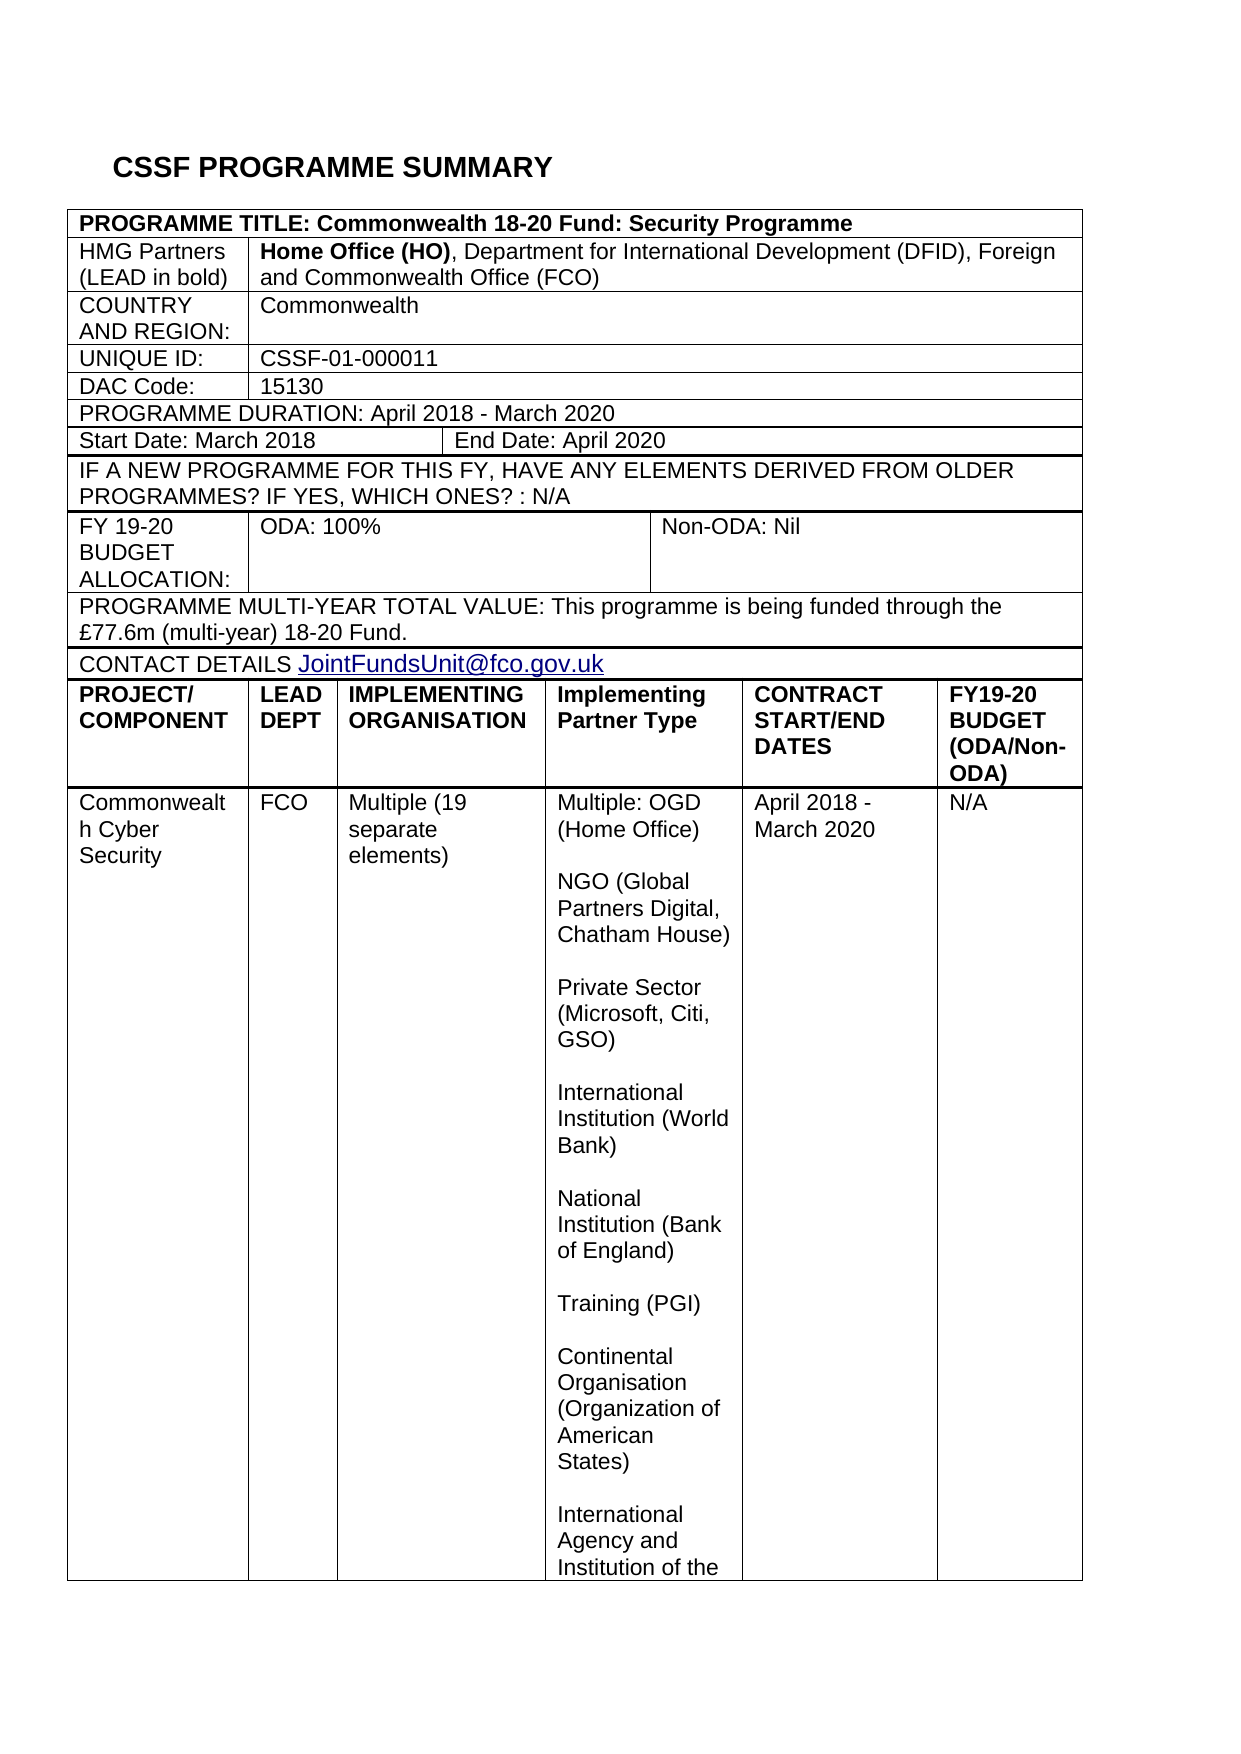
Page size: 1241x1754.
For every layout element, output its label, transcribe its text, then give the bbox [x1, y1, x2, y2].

table_cell Commonwealth [249, 292, 1082, 344]
table_cell FY19-20 BUDGET (ODA/Non-ODA) [938, 681, 1082, 786]
table_cell IMPLEMENTING ORGANISATION [338, 681, 545, 786]
table_cell PROGRAMME DURATION: April 2018 - March 2020 [68, 400, 1082, 426]
table_cell Start Date: March 2018 [68, 428, 442, 454]
table_cell LEAD DEPT [249, 681, 337, 786]
text CSSF PROGRAMME SUMMARY [112, 150, 1128, 183]
table_cell PROGRAMME MULTI-YEAR TOTAL VALUE: This programme is being funded through the £77.6m (multi-year) 18-20 Fund. [68, 593, 1082, 646]
table_cell DAC Code: [68, 373, 248, 399]
table_cell End Date: April 2020 [443, 428, 1082, 454]
table_cell Multiple (19 separate elements) [338, 789, 545, 1580]
table_cell CONTACT DETAILS JointFundsUnit@fco.gov.uk [68, 649, 1082, 677]
table_header PROGRAMME TITLE: Commonwealth 18-20 Fund: Security Programme [68, 210, 1082, 237]
table_cell FY 19-20 BUDGET ALLOCATION: [68, 513, 248, 592]
table_cell April 2018 - March 2020 [743, 789, 937, 1580]
table_cell Home Office (HO), Department for International Development (DFID), Foreign and Commonwealth Office (FCO) [249, 238, 1082, 291]
table_cell Multiple: OGD (Home Office) NGO (Global Partners Digital, Chatham House) Private Sector (Microsoft, Citi, GSO) International Institution (World Bank) National Institution (Bank of England) Training (PGI) Continental Organisation (Organization of American States) International Agency and Institution of the [546, 789, 742, 1580]
table_cell IF A NEW PROGRAMME FOR THIS FY, HAVE ANY ELEMENTS DERIVED FROM OLDER PROGRAMMES? IF YES, WHICH ONES? : N/A [68, 457, 1082, 510]
table_cell PROJECT/ COMPONENT [68, 681, 248, 786]
table_cell N/A [938, 789, 1082, 1580]
table_cell COUNTRY AND REGION: [68, 292, 248, 344]
table_cell CSSF-01-000011 [249, 345, 1082, 372]
table_cell Non-ODA: Nil [651, 513, 1082, 592]
table_cell Commonwealth Cyber Security [68, 789, 248, 1580]
table_cell HMG Partners (LEAD in bold) [68, 238, 248, 291]
table_cell CONTRACT START/END DATES [743, 681, 937, 786]
table_cell 15130 [249, 373, 1082, 399]
table_cell Implementing Partner Type [546, 681, 742, 786]
table_cell ODA: 100% [249, 513, 650, 592]
table_cell FCO [249, 789, 337, 1580]
table_cell UNIQUE ID: [68, 345, 248, 372]
